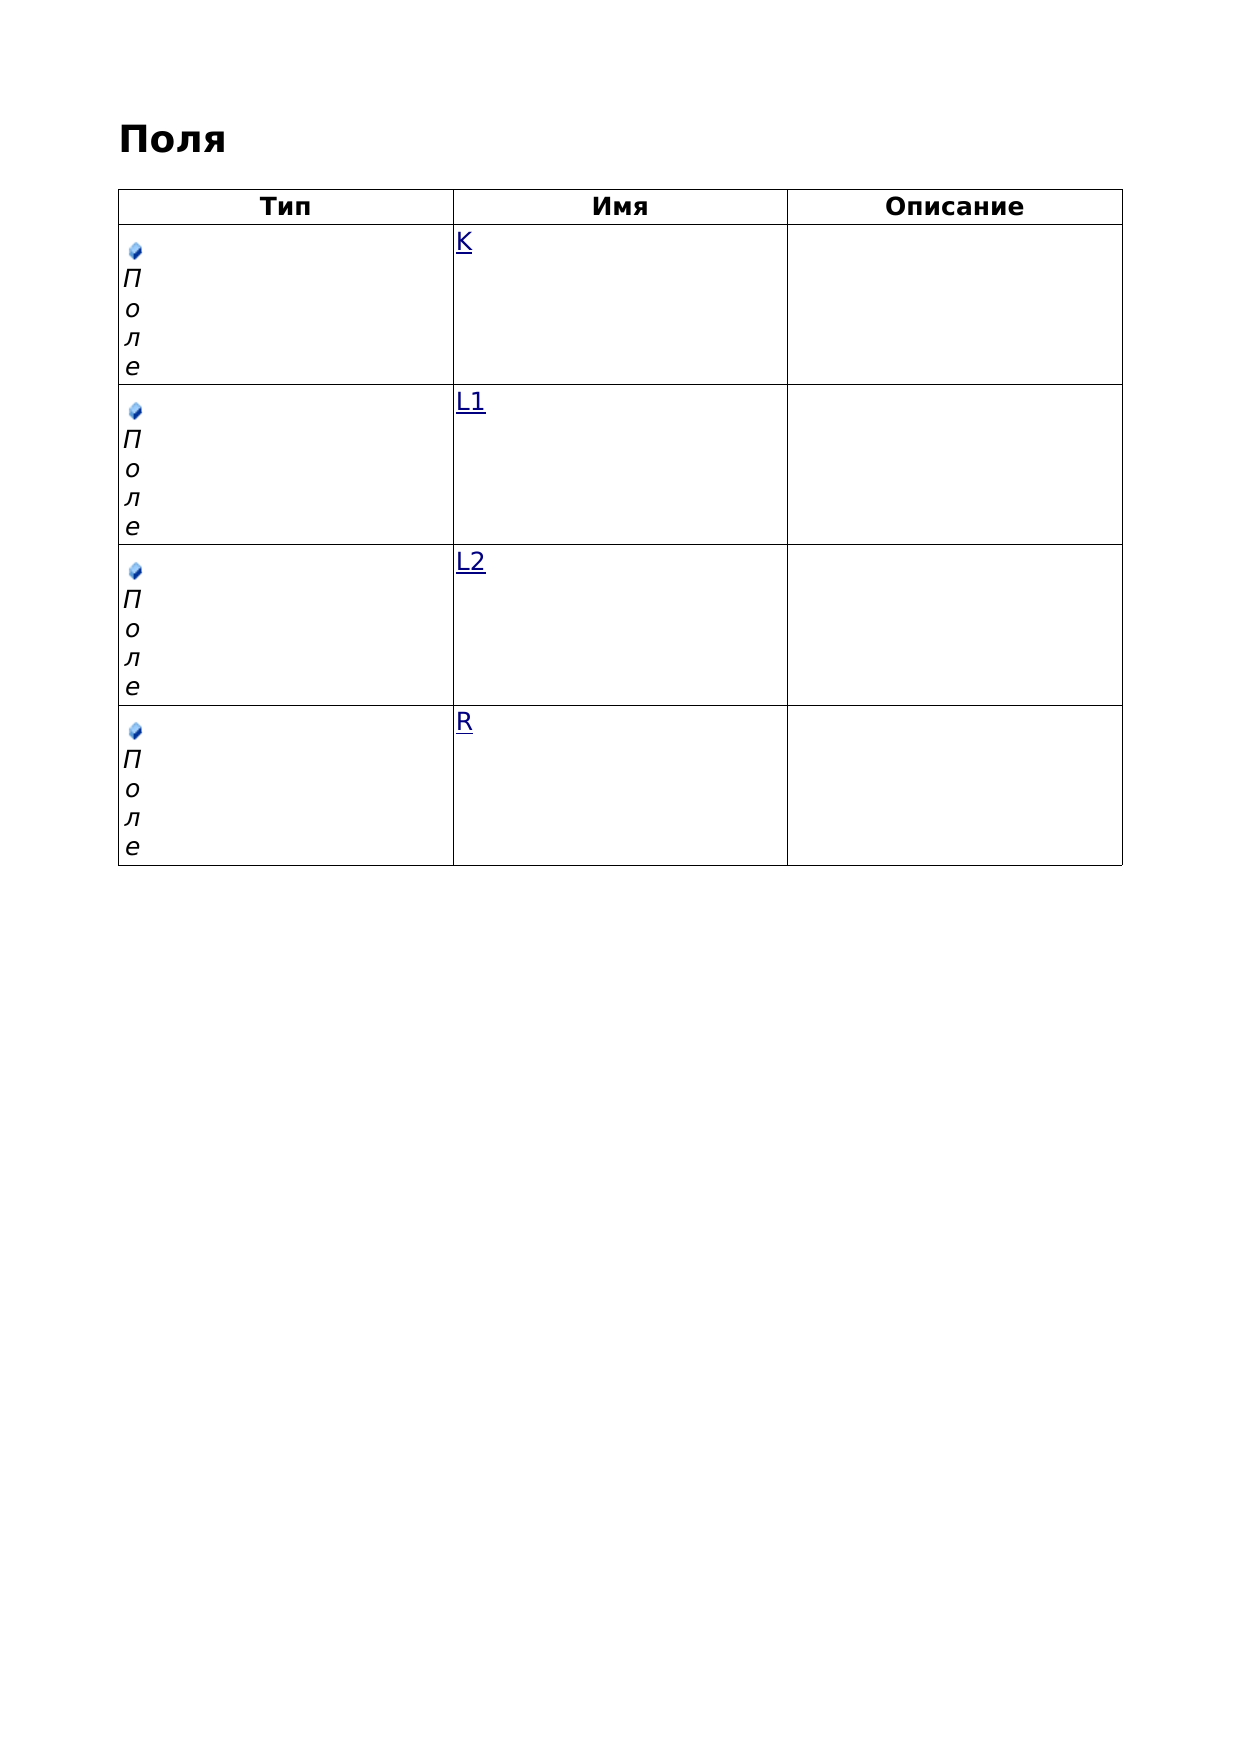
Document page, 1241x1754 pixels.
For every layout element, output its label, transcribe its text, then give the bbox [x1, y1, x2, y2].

picture [121, 720, 147, 745]
table_cell [788, 385, 1122, 544]
table_cell [788, 706, 1122, 864]
table_cell [119, 706, 453, 864]
table_header Имя [454, 190, 787, 224]
table_cell [119, 545, 453, 704]
table_cell [788, 225, 1122, 384]
table_cell R [454, 706, 787, 864]
table_cell L1 [454, 385, 787, 544]
table_cell [119, 385, 453, 544]
table_cell L2 [454, 545, 787, 704]
table_header Тип [119, 190, 453, 224]
table_cell [119, 225, 453, 384]
table_header Описание [788, 190, 1122, 224]
picture [121, 560, 147, 585]
table_cell K [454, 225, 787, 384]
picture [121, 239, 147, 265]
subtitle Поля [118, 118, 1122, 162]
picture [121, 399, 147, 425]
table_cell [788, 545, 1122, 704]
